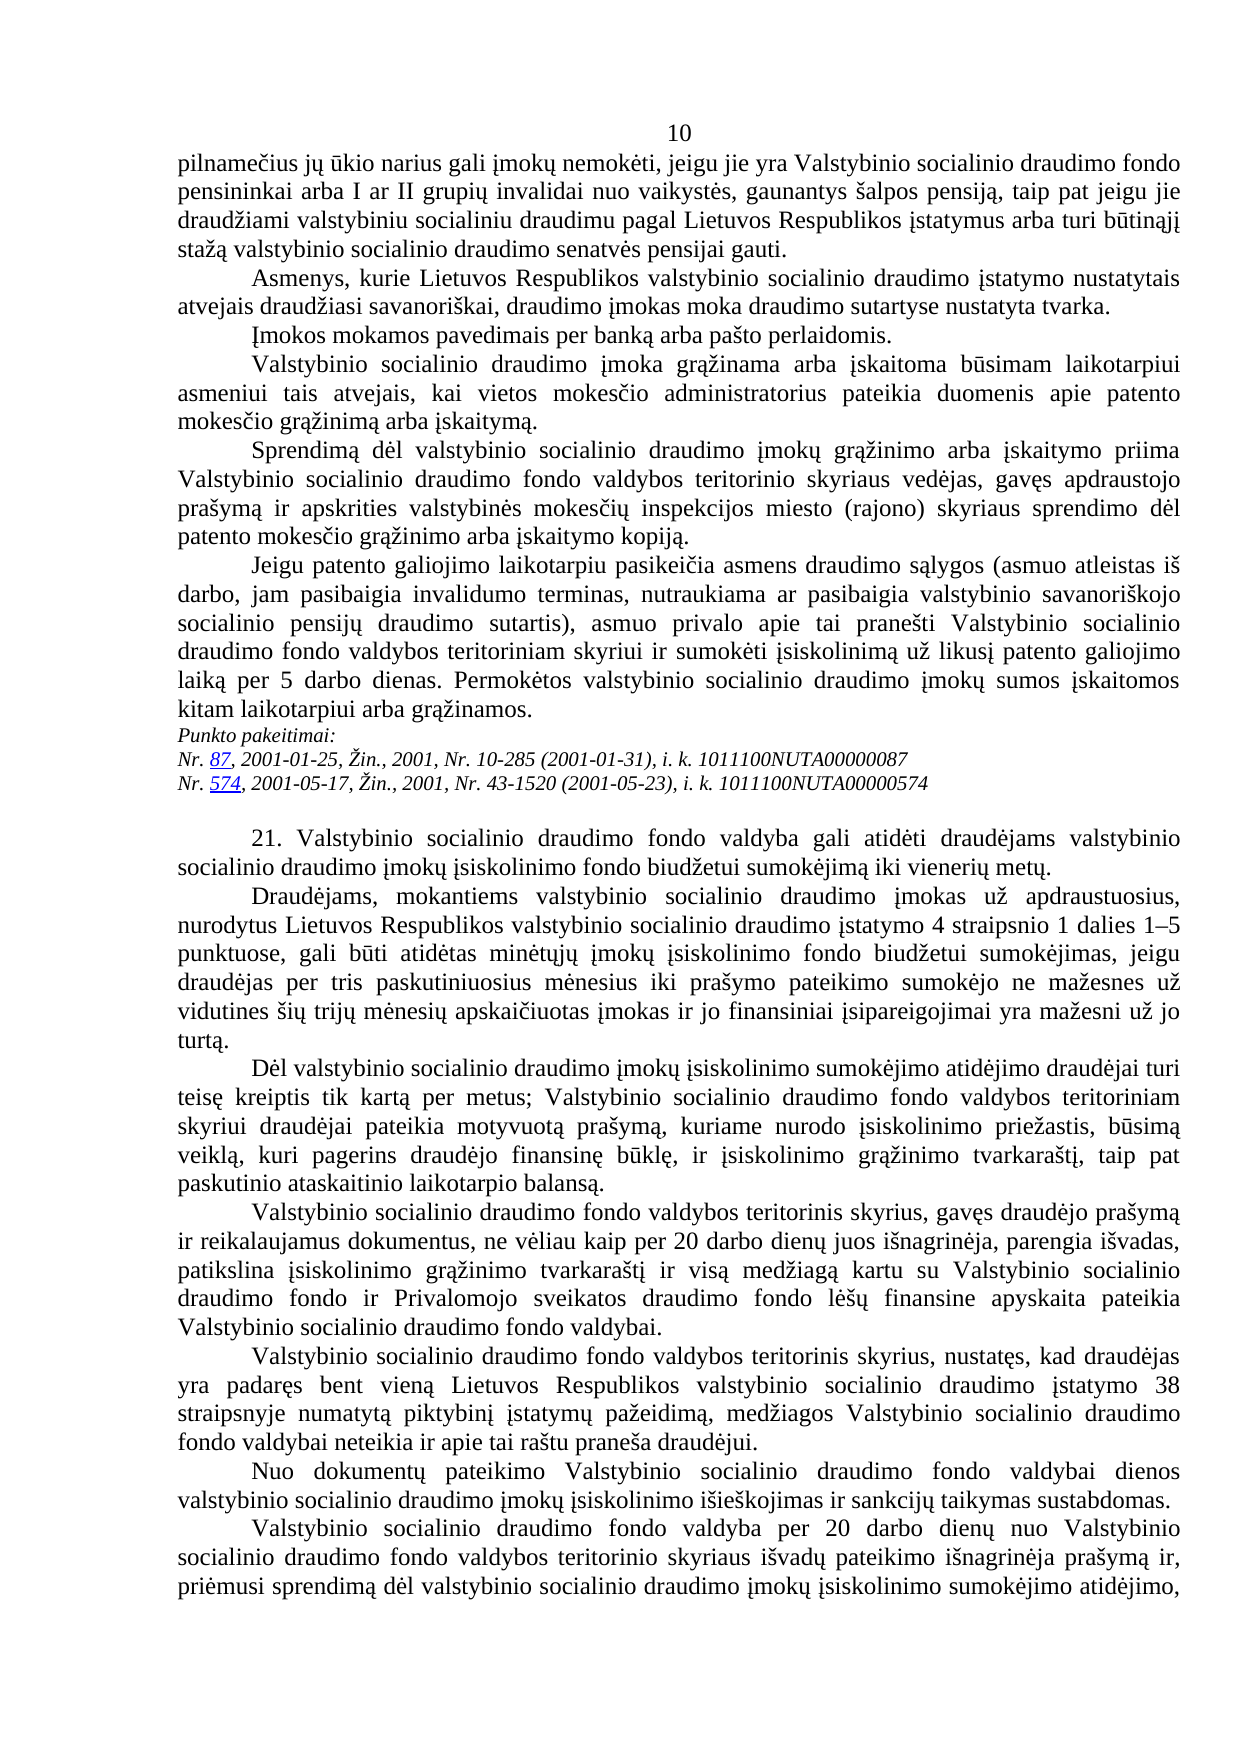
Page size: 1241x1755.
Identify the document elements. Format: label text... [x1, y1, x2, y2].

text Draudėjams, mokantiems valstybinio socialinio draudimo įmokas už apdraustuosius, nurodytus Lietuvos Respublikos valstybinio socialinio draudimo įstatymo 4 straipsnio 1 dalies 1–5 punktuose, gali būti atidėtas minėtųjų įmokų įsiskolinimo fondo biudžetui sumokėjimas, jeigu draudėjas per tris paskutiniuosius mėnesius iki prašymo pateikimo sumokėjo ne mažesnes už vidutines šių trijų mėnesių apskaičiuotas įmokas ir jo finansiniai įsipareigojimai yra mažesni už jo turtą. [177, 881, 1181, 1053]
text Punkto pakeitimai: [177, 723, 1181, 747]
text Jeigu patento galiojimo laikotarpiu pasikeičia asmens draudimo sąlygos (asmuo atleistas iš darbo, jam pasibaigia invalidumo terminas, nutraukiama ar pasibaigia valstybinio savanoriškojo socialinio pensijų draudimo sutartis), asmuo privalo apie tai pranešti Valstybinio socialinio draudimo fondo valdybos teritoriniam skyriui ir sumokėti įsiskolinimą už likusį patento galiojimo laiką per 5 darbo dienas. Permokėtos valstybinio socialinio draudimo įmokų sumos įskaitomos kitam laikotarpiui arba grąžinamos. [177, 550, 1181, 723]
text Dėl valstybinio socialinio draudimo įmokų įsiskolinimo sumokėjimo atidėjimo draudėjai turi teisę kreiptis tik kartą per metus; Valstybinio socialinio draudimo fondo valdybos teritoriniam skyriui draudėjai pateikia motyvuotą prašymą, kuriame nurodo įsiskolinimo priežastis, būsimą veiklą, kuri pagerins draudėjo finansinę būklę, ir įsiskolinimo grąžinimo tvarkaraštį, taip pat paskutinio ataskaitinio laikotarpio balansą. [177, 1053, 1181, 1197]
text Valstybinio socialinio draudimo fondo valdyba per 20 darbo dienų nuo Valstybinio socialinio draudimo fondo valdybos teritorinio skyriaus išvadų pateikimo išnagrinėja prašymą ir, priėmusi sprendimą dėl valstybinio socialinio draudimo įmokų įsiskolinimo sumokėjimo atidėjimo, [177, 1513, 1181, 1600]
text Valstybinio socialinio draudimo fondo valdybos teritorinis skyrius, nustatęs, kad draudėjas yra padaręs bent vieną Lietuvos Respublikos valstybinio socialinio draudimo įstatymo 38 straipsnyje numatytą piktybinį įstatymų pažeidimą, medžiagos Valstybinio socialinio draudimo fondo valdybai neteikia ir apie tai raštu praneša draudėjui. [177, 1341, 1181, 1456]
text Valstybinio socialinio draudimo įmoka grąžinama arba įskaitoma būsimam laikotarpiui asmeniui tais atvejais, kai vietos mokesčio administratorius pateikia duomenis apie patento mokesčio grąžinimą arba įskaitymą. [177, 349, 1181, 435]
text Įmokos mokamos pavedimais per banką arba pašto perlaidomis. [177, 320, 1181, 349]
text Nr. 574, 2001-05-17, Žin., 2001, Nr. 43-1520 (2001-05-23), i. k. 1011100NUTA00000574 [177, 771, 1181, 795]
text Asmenys, kurie Lietuvos Respublikos valstybinio socialinio draudimo įstatymo nustatytais atvejais draudžiasi savanoriškai, draudimo įmokas moka draudimo sutartyse nustatyta tvarka. [177, 263, 1181, 320]
text 21. Valstybinio socialinio draudimo fondo valdyba gali atidėti draudėjams valstybinio socialinio draudimo įmokų įsiskolinimo fondo biudžetui sumokėjimą iki vienerių metų. [177, 823, 1181, 881]
text Nuo dokumentų pateikimo Valstybinio socialinio draudimo fondo valdybai dienos valstybinio socialinio draudimo įmokų įsiskolinimo išieškojimas ir sankcijų taikymas sustabdomas. [177, 1456, 1181, 1513]
text Sprendimą dėl valstybinio socialinio draudimo įmokų grąžinimo arba įskaitymo priima Valstybinio socialinio draudimo fondo valdybos teritorinio skyriaus vedėjas, gavęs apdraustojo prašymą ir apskrities valstybinės mokesčių inspekcijos miesto (rajono) skyriaus sprendimo dėl patento mokesčio grąžinimo arba įskaitymo kopiją. [177, 435, 1181, 550]
text Nr. 87, 2001-01-25, Žin., 2001, Nr. 10-285 (2001-01-31), i. k. 1011100NUTA00000087 [177, 747, 1181, 771]
text Valstybinio socialinio draudimo fondo valdybos teritorinis skyrius, gavęs draudėjo prašymą ir reikalaujamus dokumentus, ne vėliau kaip per 20 darbo dienų juos išnagrinėja, parengia išvadas, patikslina įsiskolinimo grąžinimo tvarkaraštį ir visą medžiagą kartu su Valstybinio socialinio draudimo fondo ir Privalomojo sveikatos draudimo fondo lėšų finansine apyskaita pateikia Valstybinio socialinio draudimo fondo valdybai. [177, 1197, 1181, 1341]
text pilnamečius jų ūkio narius gali įmokų nemokėti, jeigu jie yra Valstybinio socialinio draudimo fondo pensininkai arba I ar II grupių invalidai nuo vaikystės, gaunantys šalpos pensiją, taip pat jeigu jie draudžiami valstybiniu socialiniu draudimu pagal Lietuvos Respublikos įstatymus arba turi būtinąjį stažą valstybinio socialinio draudimo senatvės pensijai gauti. [177, 148, 1181, 263]
